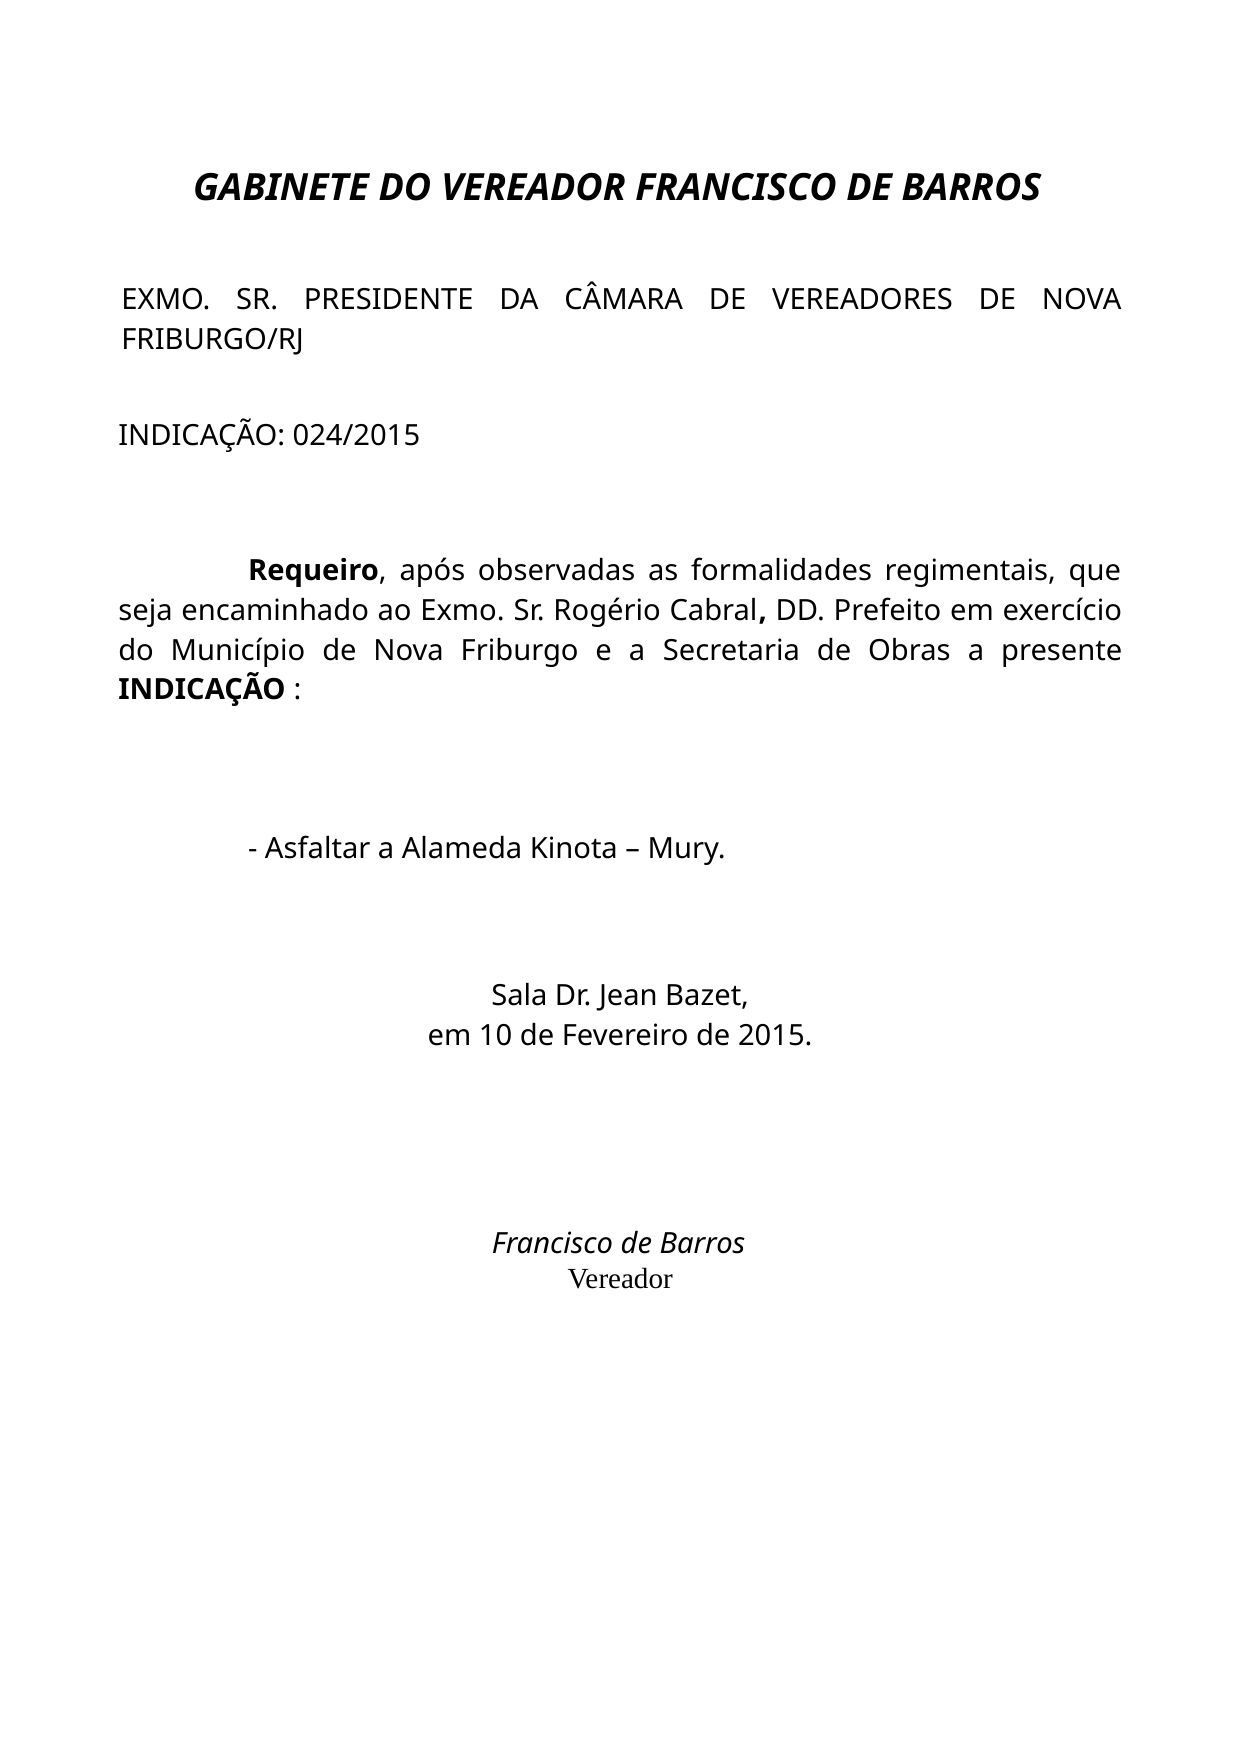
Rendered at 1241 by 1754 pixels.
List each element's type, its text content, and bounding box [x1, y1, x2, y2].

text INDICAÇÃO: 024/2015 [118, 414, 1122, 454]
text GABINETE DO VEREADOR FRANCISCO DE BARROS [117, 160, 1122, 211]
text - Asfaltar a Alameda Kinota – Mury. [118, 827, 1122, 867]
text EXMO. SR. PRESIDENTE DA CÂMARA DE VEREADORES DE NOVA FRIBURGO/RJ [121, 279, 1122, 358]
text em 10 de Fevereiro de 2015. [118, 1014, 1122, 1054]
text Requeiro, após observadas as formalidades regimentais, que seja encaminhado ao Exmo. Sr. Rogério Cabral, DD. Prefeito em exercício do Município de Nova Friburgo e a Secretaria de Obras a presente INDICAÇÃO : [118, 549, 1122, 708]
text Sala Dr. Jean Bazet, [118, 974, 1122, 1014]
text Vereador [118, 1262, 1122, 1295]
text Francisco de Barros [118, 1222, 1122, 1262]
